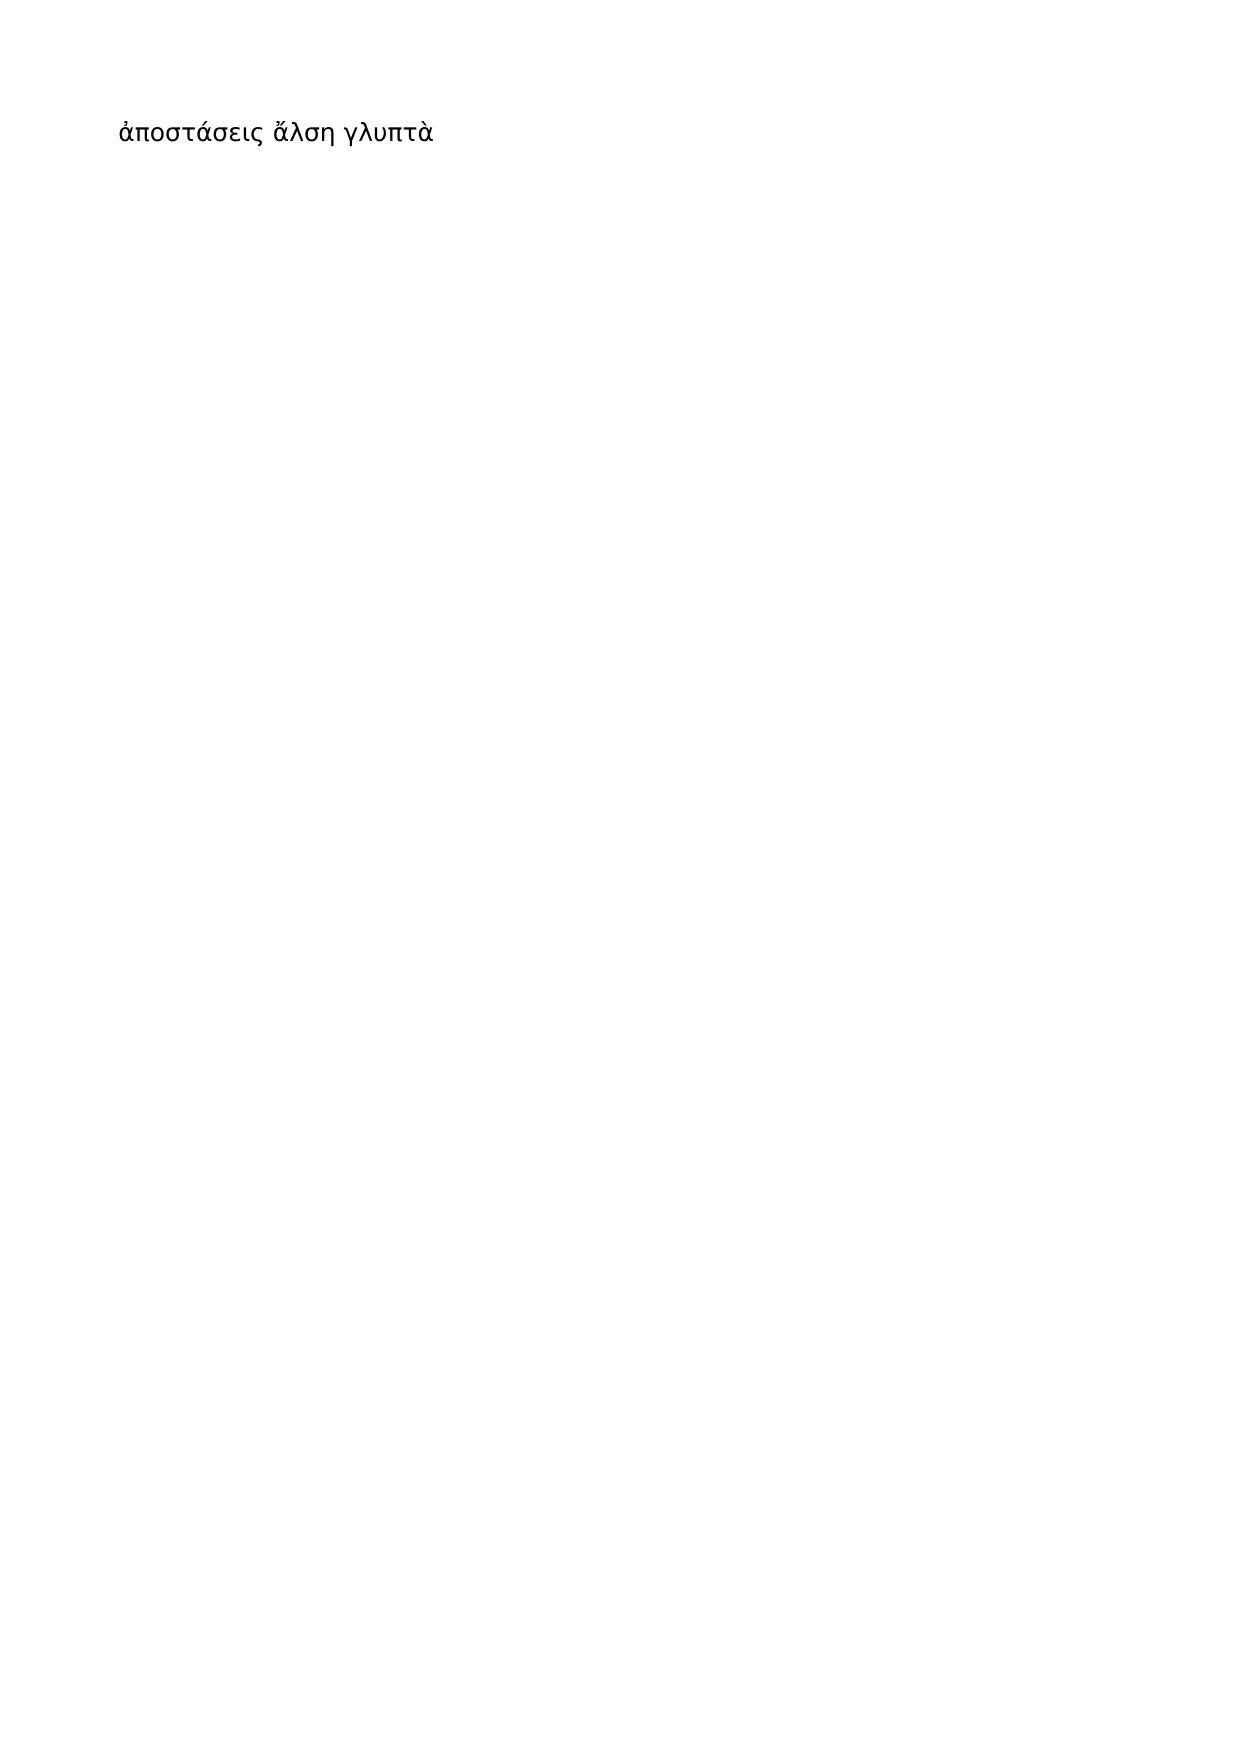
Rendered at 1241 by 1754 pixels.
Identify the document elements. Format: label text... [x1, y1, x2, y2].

text ἀποστάσεις ἄλση γλυπτὰ [118, 118, 1122, 147]
